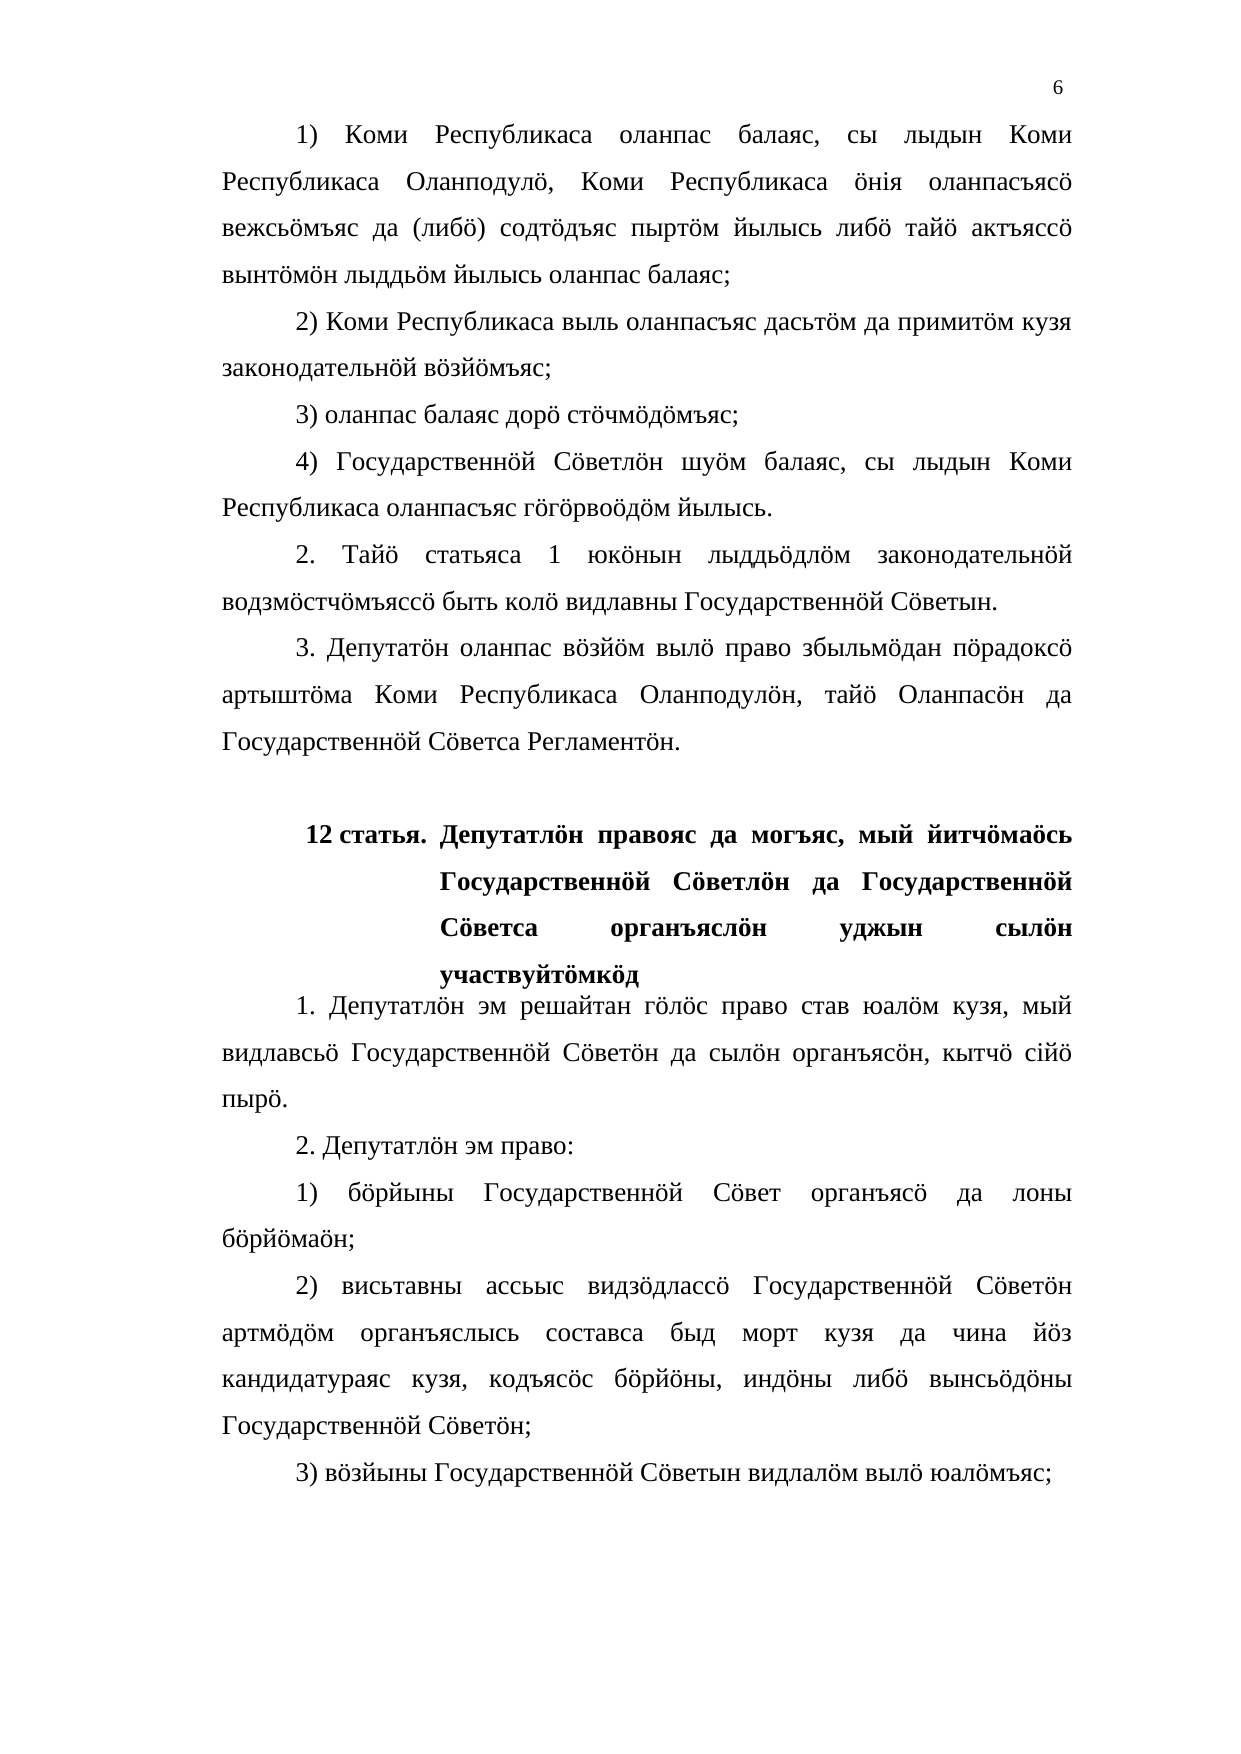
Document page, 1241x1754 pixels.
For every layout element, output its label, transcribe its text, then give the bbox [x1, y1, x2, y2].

text 2) висьтавны ассьыс видзöдлассö Государственнöй Сöветöн артмöдöм органъяслысь составса быд морт кузя да чина йöз кандидатураяс кузя, кодъясöс бöрйöны, индöны либö вынсьöдöны Государственнöй Сöветöн; [222, 1269, 1073, 1440]
table_header Депутатлöн правояс да могъяс, мый йитчöмаöсь Государственнöй Сöветлöн да Государственнöй Сöветса органъяслöн уджын сылöн участвуйтöмкöд [428, 818, 1074, 989]
text 1) Коми Республикаса оланпас балаяс, сы лыдын Коми Республикаса Оланподулö, Коми Республикаса öнiя оланпасъясö вежсьöмъяс да (либö) содтöдъяс пыртöм йылысь либö тайö актъяссö вынтöмöн лыддьöм йылысь оланпас балаяс; [222, 118, 1073, 289]
text 4) Государственнöй Сöветлöн шуöм балаяс, сы лыдын Коми Республикаса оланпасъяс гöгöрвоöдöм йылысь. [222, 445, 1073, 523]
table_header 12 статья. [210, 818, 428, 989]
text 1) бöрйыны Государственнöй Сöвет органъясö да лоны бöрйöмаöн; [222, 1176, 1073, 1254]
text 3) оланпас балаяс дорö стöчмöдöмъяс; [222, 398, 1073, 429]
text 1. Депутатлöн эм решайтан гöлöс право став юалöм кузя, мый видлавсьö Государственнöй Сöветöн да сылöн органъясöн, кытчö сiйö пырö. [222, 989, 1073, 1114]
text 3) вöзйыны Государственнöй Сöветын видлалöм вылö юалöмъяс; [222, 1456, 1073, 1487]
text 3. Депутатöн оланпас вöзйöм вылö право збыльмöдан пöрадоксö артыштöма Коми Республикаса Оланподулöн, тайö Оланпасöн да Государственнöй Сöветса Регламентöн. [222, 631, 1073, 756]
text 2) Коми Республикаса выль оланпасъяс дасьтöм да примитöм кузя законодательнöй вöзйöмъяс; [222, 305, 1073, 383]
text 2. Депутатлöн эм право: [222, 1129, 1073, 1160]
text 2. Тайö статьяса 1 юкöнын лыддьöдлöм законодательнöй водзмöстчöмъяссö быть колö видлавны Государственнöй Сöветын. [222, 538, 1073, 616]
